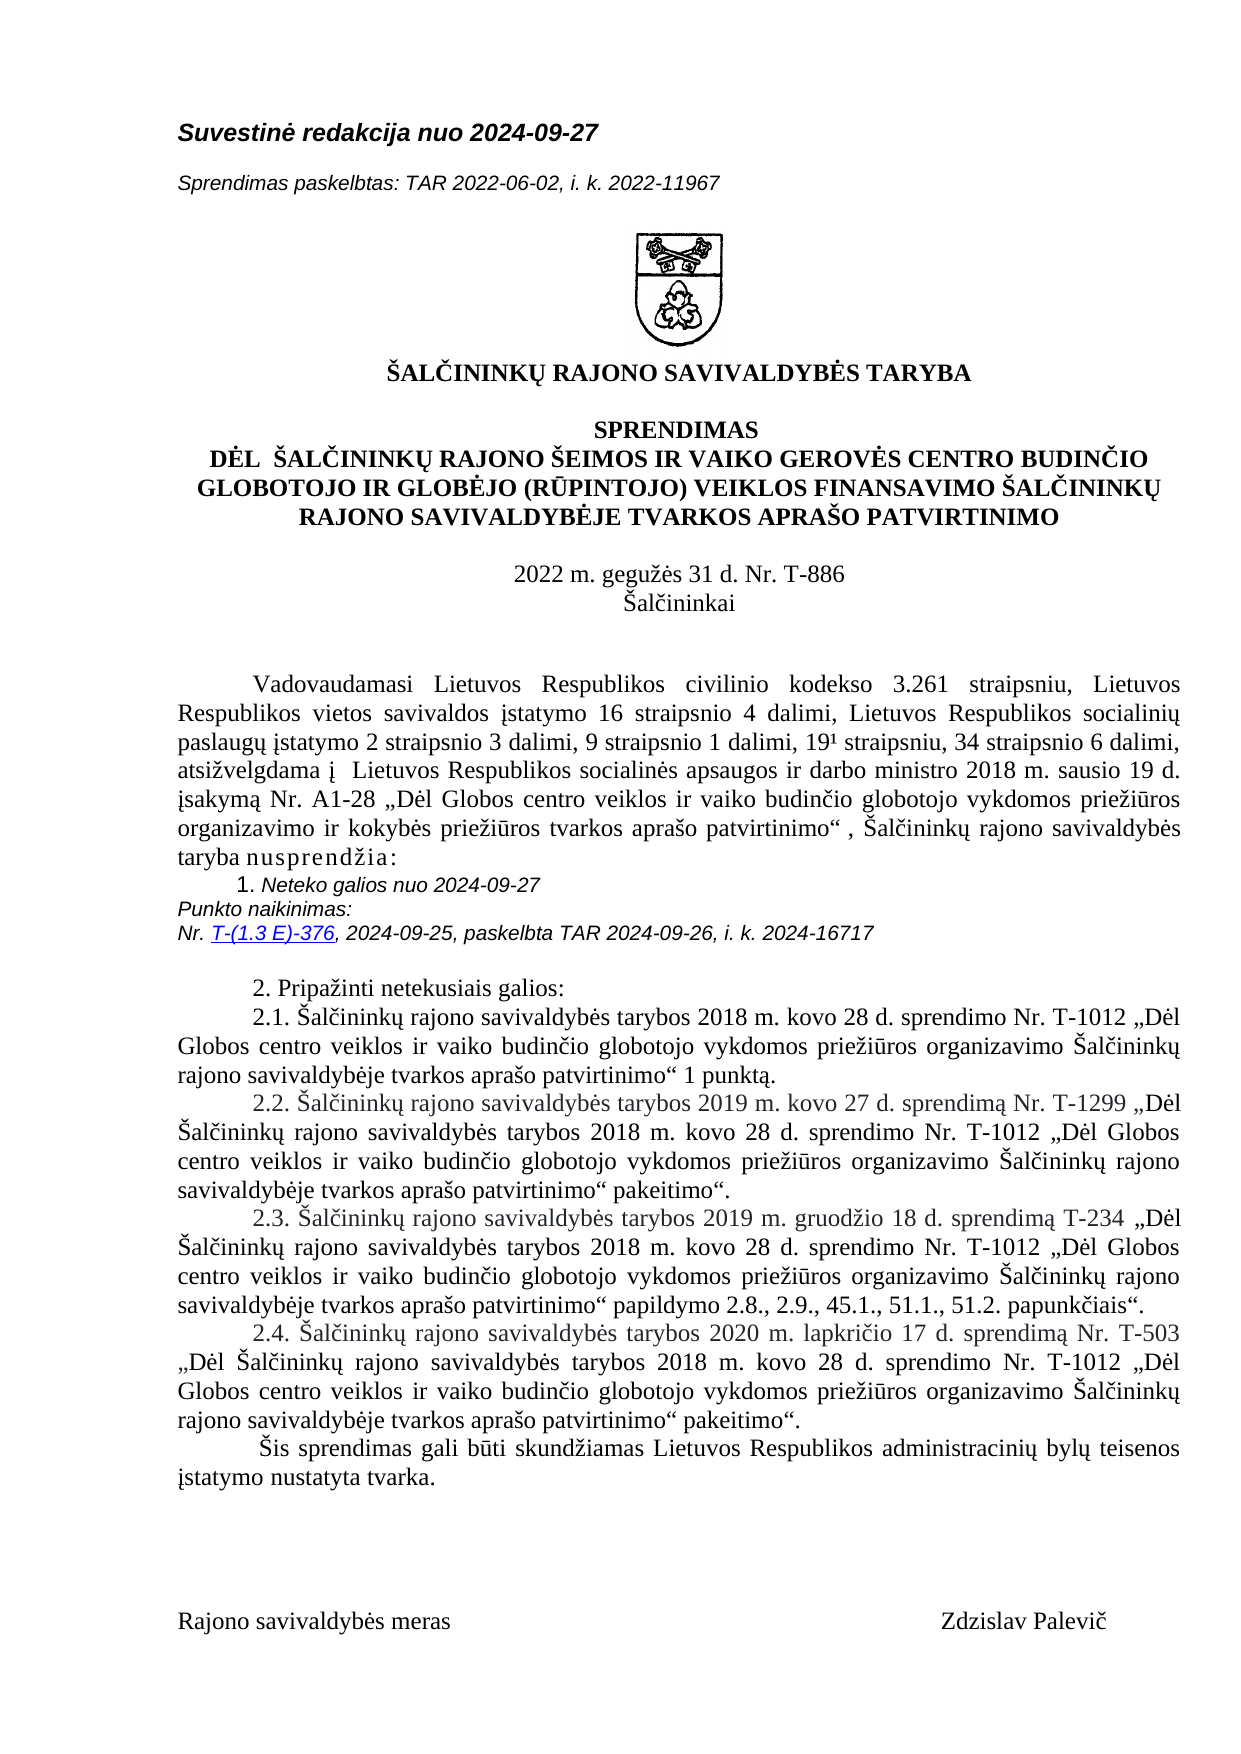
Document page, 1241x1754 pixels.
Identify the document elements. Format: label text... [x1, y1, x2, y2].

text SPRENDIMAS [177, 415, 1181, 444]
text Punkto naikinimas: [177, 897, 1181, 921]
text 2.2. Šalčininkų rajono savivaldybės tarybos 2019 m. kovo 27 d. sprendimą Nr. T-1299 „Dėl Šalčininkų rajono savivaldybės tarybos 2018 m. kovo 28 d. sprendimo Nr. T-1012 „Dėl Globos centro veiklos ir vaiko budinčio globotojo vykdomos priežiūros organizavimo Šalčininkų rajono savivaldybėje tvarkos aprašo patvirtinimo“ pakeitimo“. [177, 1088, 1181, 1203]
text Vadovaudamasi Lietuvos Respublikos civilinio kodekso 3.261 straipsniu, Lietuvos Respublikos vietos savivaldos įstatymo 16 straipsnio 4 dalimi, Lietuvos Respublikos socialinių paslaugų įstatymo 2 straipsnio 3 dalimi, 9 straipsnio 1 dalimi, 19¹ straipsniu, 34 straipsnio 6 dalimi, atsižvelgdama į Lietuvos Respublikos socialinės apsaugos ir darbo ministro 2018 m. sausio 19 d. įsakymą Nr. A1-28 „Dėl Globos centro veiklos ir vaiko budinčio globotojo vykdomos priežiūros organizavimo ir kokybės priežiūros tvarkos aprašo patvirtinimo“ , Šalčininkų rajono savivaldybės taryba nusprendžia: [177, 669, 1181, 871]
text 2022 m. gegužės 31 d. Nr. T-886 [177, 559, 1181, 588]
text 2. Pripažinti netekusiais galios: [177, 973, 1181, 1002]
text 2.1. Šalčininkų rajono savivaldybės tarybos 2018 m. kovo 28 d. sprendimo Nr. T-1012 „Dėl Globos centro veiklos ir vaiko budinčio globotojo vykdomos priežiūros organizavimo Šalčininkų rajono savivaldybėje tvarkos aprašo patvirtinimo“ 1 punktą. [177, 1002, 1181, 1088]
text ŠALČININKŲ RAJONO SAVIVALDYBĖS TARYBA [177, 358, 1181, 387]
text Šalčininkai [177, 588, 1181, 617]
text 2.3. Šalčininkų rajono savivaldybės tarybos 2019 m. gruodžio 18 d. sprendimą T-234 „Dėl Šalčininkų rajono savivaldybės tarybos 2018 m. kovo 28 d. sprendimo Nr. T-1012 „Dėl Globos centro veiklos ir vaiko budinčio globotojo vykdomos priežiūros organizavimo Šalčininkų rajono savivaldybėje tvarkos aprašo patvirtinimo“ papildymo 2.8., 2.9., 45.1., 51.1., 51.2. papunkčiais“. [177, 1203, 1181, 1318]
text Nr. T-(1.3 E)-376, 2024-09-25, paskelbta TAR 2024-09-26, i. k. 2024-16717 [177, 921, 1181, 945]
text DĖL ŠALČININKŲ RAJONO ŠEIMOS IR VAIKO GEROVĖS CENTRO BUDINČIO GLOBOTOJO IR GLOBĖJO (RŪPINTOJO) VEIKLOS FINANSAVIMO ŠALČININKŲ RAJONO SAVIVALDYBĖJE TVARKOS APRAŠO PATVIRTINIMO [177, 444, 1181, 530]
text 1. Neteko galios nuo 2024-09-27 [177, 871, 1181, 897]
text Rajono savivaldybės meras Zdzislav Palevič [177, 1606, 1181, 1635]
text Šis sprendimas gali būti skundžiamas Lietuvos Respublikos administracinių bylų teisenos įstatymo nustatyta tvarka. [177, 1433, 1181, 1491]
text Suvestinė redakcija nuo 2024-09-27 [177, 118, 1181, 147]
text 2.4. Šalčininkų rajono savivaldybės tarybos 2020 m. lapkričio 17 d. sprendimą Nr. T-503 „Dėl Šalčininkų rajono savivaldybės tarybos 2018 m. kovo 28 d. sprendimo Nr. T-1012 „Dėl Globos centro veiklos ir vaiko budinčio globotojo vykdomos priežiūros organizavimo Šalčininkų rajono savivaldybėje tvarkos aprašo patvirtinimo“ pakeitimo“. [177, 1318, 1181, 1433]
text Sprendimas paskelbtas: TAR 2022-06-02, i. k. 2022-11967 [177, 171, 1181, 195]
